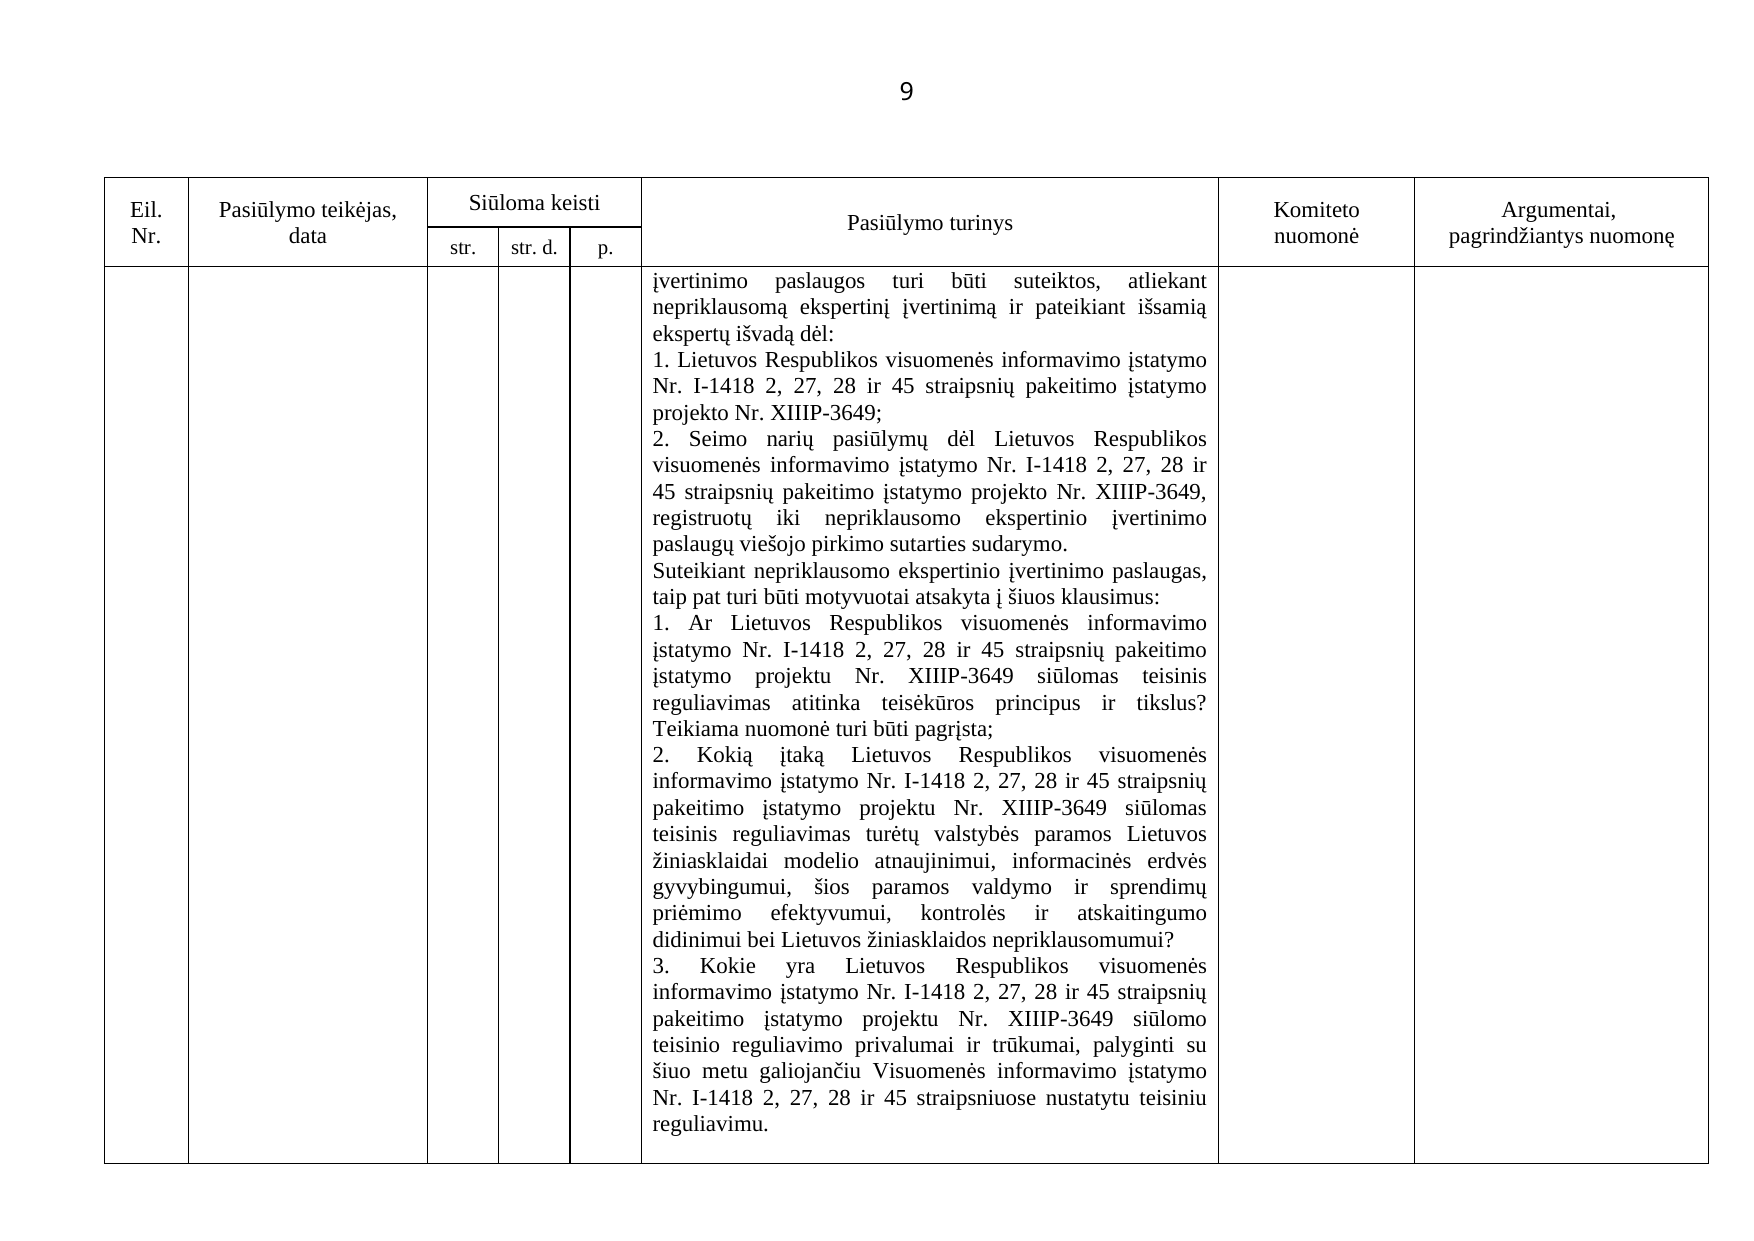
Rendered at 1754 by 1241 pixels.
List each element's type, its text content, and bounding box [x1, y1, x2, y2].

table_cell [1219, 267, 1414, 1163]
table_cell [428, 267, 498, 1163]
table_cell p. [571, 228, 641, 266]
table_cell [571, 267, 641, 1163]
table_cell str. d. [499, 228, 569, 266]
table_cell įvertinimo paslaugos turi būti suteiktos, atliekant nepriklausomą ekspertinį įvertinimą ir pateikiant išsamią ekspertų išvadą dėl: 1. Lietuvos Respublikos visuomenės informavimo įstatymo Nr. I-1418 2, 27, 28 ir 45 straipsnių pakeitimo įstatymo projekto Nr. XIIIP-3649; 2. Seimo narių pasiūlymų dėl Lietuvos Respublikos visuomenės informavimo įstatymo Nr. I-1418 2, 27, 28 ir 45 straipsnių pakeitimo įstatymo projekto Nr. XIIIP-3649, registruotų iki nepriklausomo ekspertinio įvertinimo paslaugų viešojo pirkimo sutarties sudarymo. Suteikiant nepriklausomo ekspertinio įvertinimo paslaugas, taip pat turi būti motyvuotai atsakyta į šiuos klausimus: 1. Ar Lietuvos Respublikos visuomenės informavimo įstatymo Nr. I-1418 2, 27, 28 ir 45 straipsnių pakeitimo įstatymo projektu Nr. XIIIP-3649 siūlomas teisinis reguliavimas atitinka teisėkūros principus ir tikslus? Teikiama nuomonė turi būti pagrįsta; 2. Kokią įtaką Lietuvos Respublikos visuomenės informavimo įstatymo Nr. I-1418 2, 27, 28 ir 45 straipsnių pakeitimo įstatymo projektu Nr. XIIIP-3649 siūlomas teisinis reguliavimas turėtų valstybės paramos Lietuvos žiniasklaidai modelio atnaujinimui, informacinės erdvės gyvybingumui, šios paramos valdymo ir sprendimų priėmimo efektyvumui, kontrolės ir atskaitingumo didinimui bei Lietuvos žiniasklaidos nepriklausomumui? 3. Kokie yra Lietuvos Respublikos visuomenės informavimo įstatymo Nr. I-1418 2, 27, 28 ir 45 straipsnių pakeitimo įstatymo projektu Nr. XIIIP-3649 siūlomo teisinio reguliavimo privalumai ir trūkumai, palyginti su šiuo metu galiojančiu Visuomenės informavimo įstatymo Nr. I-1418 2, 27, 28 ir 45 straipsniuose nustatytu teisiniu reguliavimu. [642, 267, 1218, 1163]
table_cell str. [428, 228, 498, 266]
table_header Eil. Nr. [105, 178, 188, 266]
table_cell [189, 267, 427, 1163]
table_header Siūloma keisti [428, 178, 641, 226]
table_cell [105, 267, 188, 1163]
table_header Argumentai, pagrindžiantys nuomonę [1415, 178, 1708, 266]
table_header Pasiūlymo turinys [642, 178, 1218, 266]
table_cell [499, 267, 569, 1163]
table_header Pasiūlymo teikėjas, data [189, 178, 427, 266]
table_header Komiteto nuomonė [1219, 178, 1414, 266]
table_cell [1415, 267, 1708, 1163]
